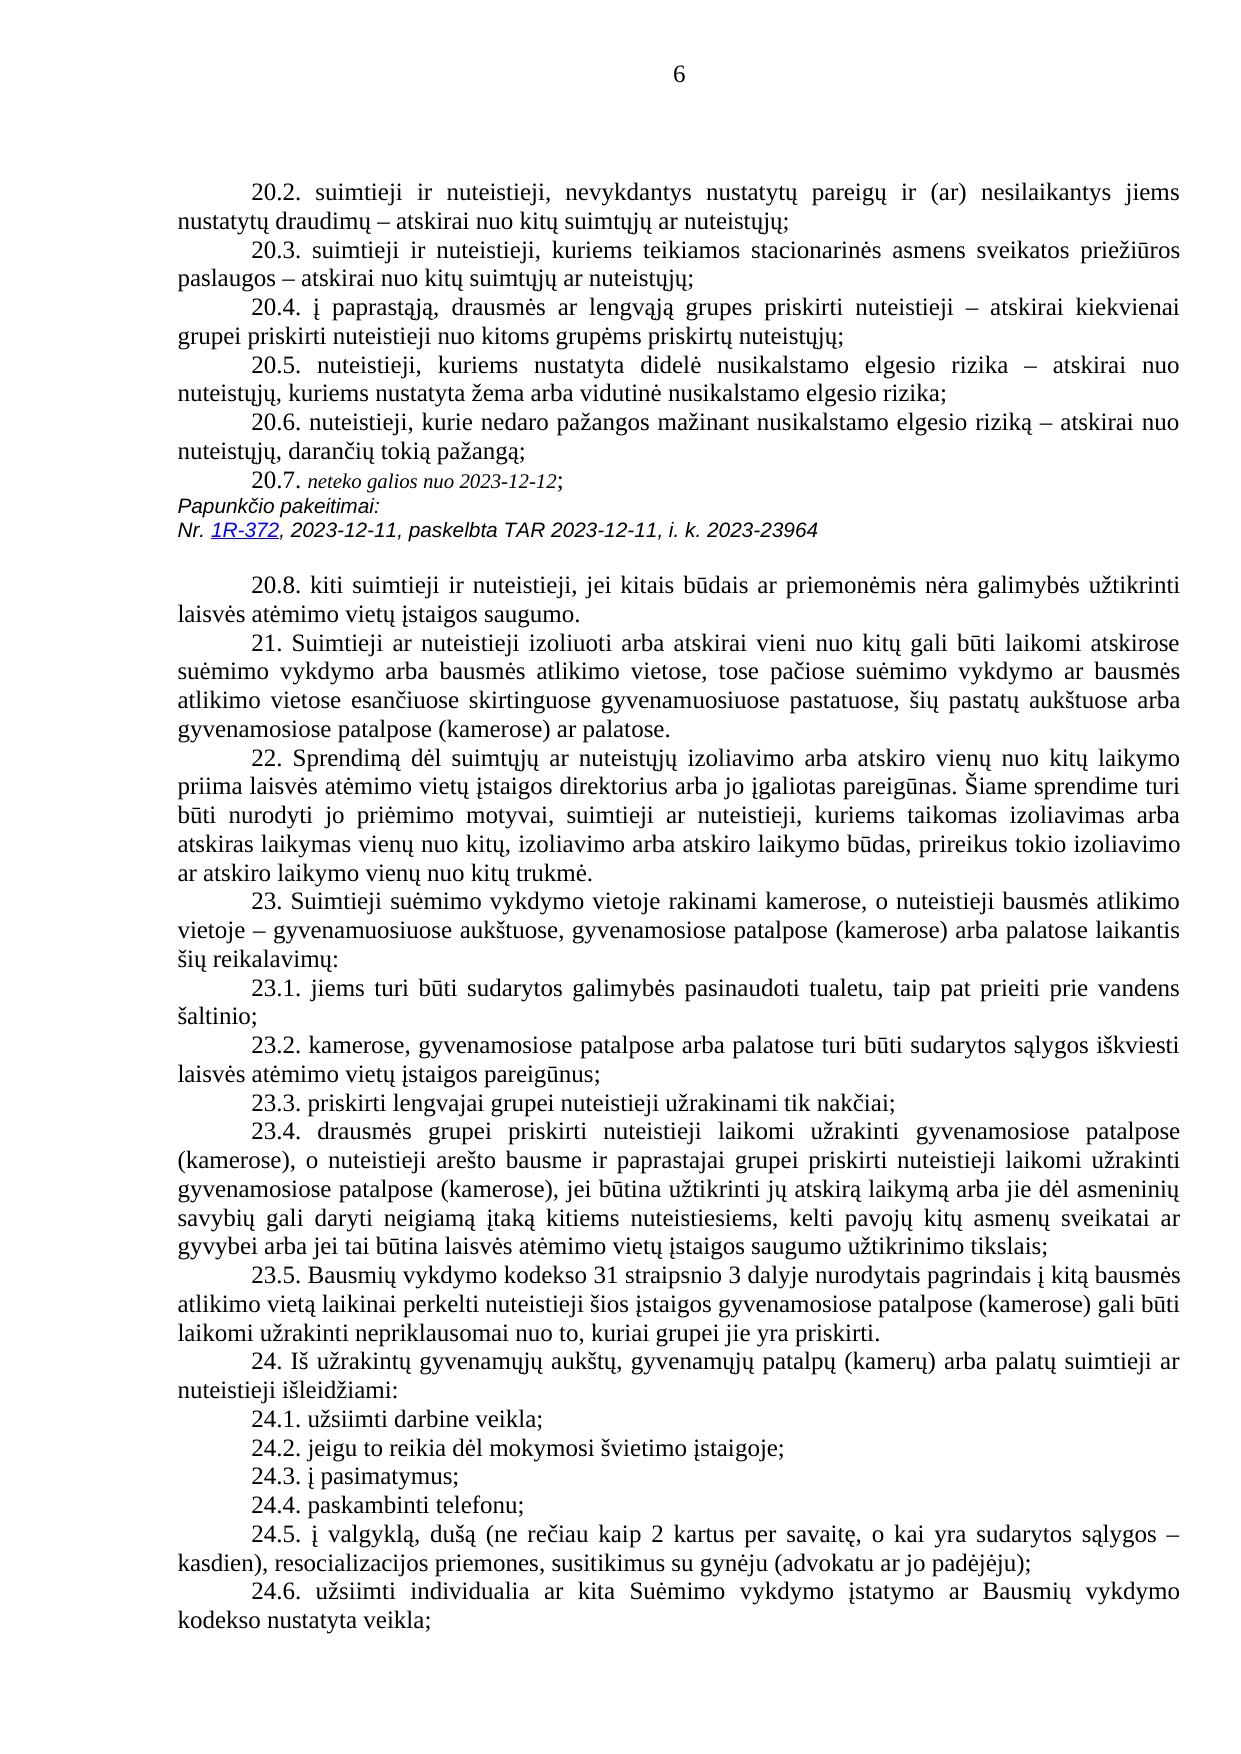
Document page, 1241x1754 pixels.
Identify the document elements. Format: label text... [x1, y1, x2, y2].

text 20.4. į paprastąją, drausmės ar lengvąją grupes priskirti nuteistieji – atskirai kiekvienai grupei priskirti nuteistieji nuo kitoms grupėms priskirtų nuteistųjų; [177, 292, 1181, 350]
text 24.3. į pasimatymus; [177, 1461, 1181, 1490]
text 20.3. suimtieji ir nuteistieji, kuriems teikiamos stacionarinės asmens sveikatos priežiūros paslaugos – atskirai nuo kitų suimtųjų ar nuteistųjų; [177, 235, 1181, 292]
text 24.1. užsiimti darbine veikla; [177, 1404, 1181, 1433]
text 23. Suimtieji suėmimo vykdymo vietoje rakinami kamerose, o nuteistieji bausmės atlikimo vietoje – gyvenamuosiuose aukštuose, gyvenamosiose patalpose (kamerose) arba palatose laikantis šių reikalavimų: [177, 886, 1181, 973]
text 22. Sprendimą dėl suimtųjų ar nuteistųjų izoliavimo arba atskiro vienų nuo kitų laikymo priima laisvės atėmimo vietų įstaigos direktorius arba jo įgaliotas pareigūnas. Šiame sprendime turi būti nurodyti jo priėmimo motyvai, suimtieji ar nuteistieji, kuriems taikomas izoliavimas arba atskiras laikymas vienų nuo kitų, izoliavimo arba atskiro laikymo būdas, prireikus tokio izoliavimo ar atskiro laikymo vienų nuo kitų trukmė. [177, 743, 1181, 886]
text 24.4. paskambinti telefonu; [177, 1490, 1181, 1519]
text 23.4. drausmės grupei priskirti nuteistieji laikomi užrakinti gyvenamosiose patalpose (kamerose), o nuteistieji arešto bausme ir paprastajai grupei priskirti nuteistieji laikomi užrakinti gyvenamosiose patalpose (kamerose), jei būtina užtikrinti jų atskirą laikymą arba jie dėl asmeninių savybių gali daryti neigiamą įtaką kitiems nuteistiesiems, kelti pavojų kitų asmenų sveikatai ar gyvybei arba jei tai būtina laisvės atėmimo vietų įstaigos saugumo užtikrinimo tikslais; [177, 1116, 1181, 1260]
text 20.5. nuteistieji, kuriems nustatyta didelė nusikalstamo elgesio rizika – atskirai nuo nuteistųjų, kuriems nustatyta žema arba vidutinė nusikalstamo elgesio rizika; [177, 350, 1181, 407]
text 24. Iš užrakintų gyvenamųjų aukštų, gyvenamųjų patalpų (kamerų) arba palatų suimtieji ar nuteistieji išleidžiami: [177, 1346, 1181, 1404]
text Nr. 1R-372, 2023-12-11, paskelbta TAR 2023-12-11, i. k. 2023-23964 [177, 517, 1181, 541]
text 20.7. neteko galios nuo 2023-12-12; [177, 465, 1181, 493]
text 21. Suimtieji ar nuteistieji izoliuoti arba atskirai vieni nuo kitų gali būti laikomi atskirose suėmimo vykdymo arba bausmės atlikimo vietose, tose pačiose suėmimo vykdymo ar bausmės atlikimo vietose esančiuose skirtinguose gyvenamuosiuose pastatuose, šių pastatų aukštuose arba gyvenamosiose patalpose (kamerose) ar palatose. [177, 628, 1181, 743]
text 24.6. užsiimti individualia ar kita Suėmimo vykdymo įstatymo ar Bausmių vykdymo kodekso nustatyta veikla; [177, 1576, 1181, 1634]
text 23.2. kamerose, gyvenamosiose patalpose arba palatose turi būti sudarytos sąlygos iškviesti laisvės atėmimo vietų įstaigos pareigūnus; [177, 1030, 1181, 1088]
text 20.6. nuteistieji, kurie nedaro pažangos mažinant nusikalstamo elgesio riziką – atskirai nuo nuteistųjų, darančių tokią pažangą; [177, 407, 1181, 465]
text 24.5. į valgyklą, dušą (ne rečiau kaip 2 kartus per savaitę, o kai yra sudarytos sąlygos – kasdien), resocializacijos priemones, susitikimus su gynėju (advokatu ar jo padėjėju); [177, 1519, 1181, 1576]
text Papunkčio pakeitimai: [177, 493, 1181, 517]
text 20.8. kiti suimtieji ir nuteistieji, jei kitais būdais ar priemonėmis nėra galimybės užtikrinti laisvės atėmimo vietų įstaigos saugumo. [177, 570, 1181, 628]
text 23.5. Bausmių vykdymo kodekso 31 straipsnio 3 dalyje nurodytais pagrindais į kitą bausmės atlikimo vietą laikinai perkelti nuteistieji šios įstaigos gyvenamosiose patalpose (kamerose) gali būti laikomi užrakinti nepriklausomai nuo to, kuriai grupei jie yra priskirti. [177, 1260, 1181, 1346]
text 23.1. jiems turi būti sudarytos galimybės pasinaudoti tualetu, taip pat prieiti prie vandens šaltinio; [177, 973, 1181, 1030]
text 24.2. jeigu to reikia dėl mokymosi švietimo įstaigoje; [177, 1433, 1181, 1461]
text 23.3. priskirti lengvajai grupei nuteistieji užrakinami tik nakčiai; [177, 1088, 1181, 1116]
text 20.2. suimtieji ir nuteistieji, nevykdantys nustatytų pareigų ir (ar) nesilaikantys jiems nustatytų draudimų – atskirai nuo kitų suimtųjų ar nuteistųjų; [177, 177, 1181, 235]
